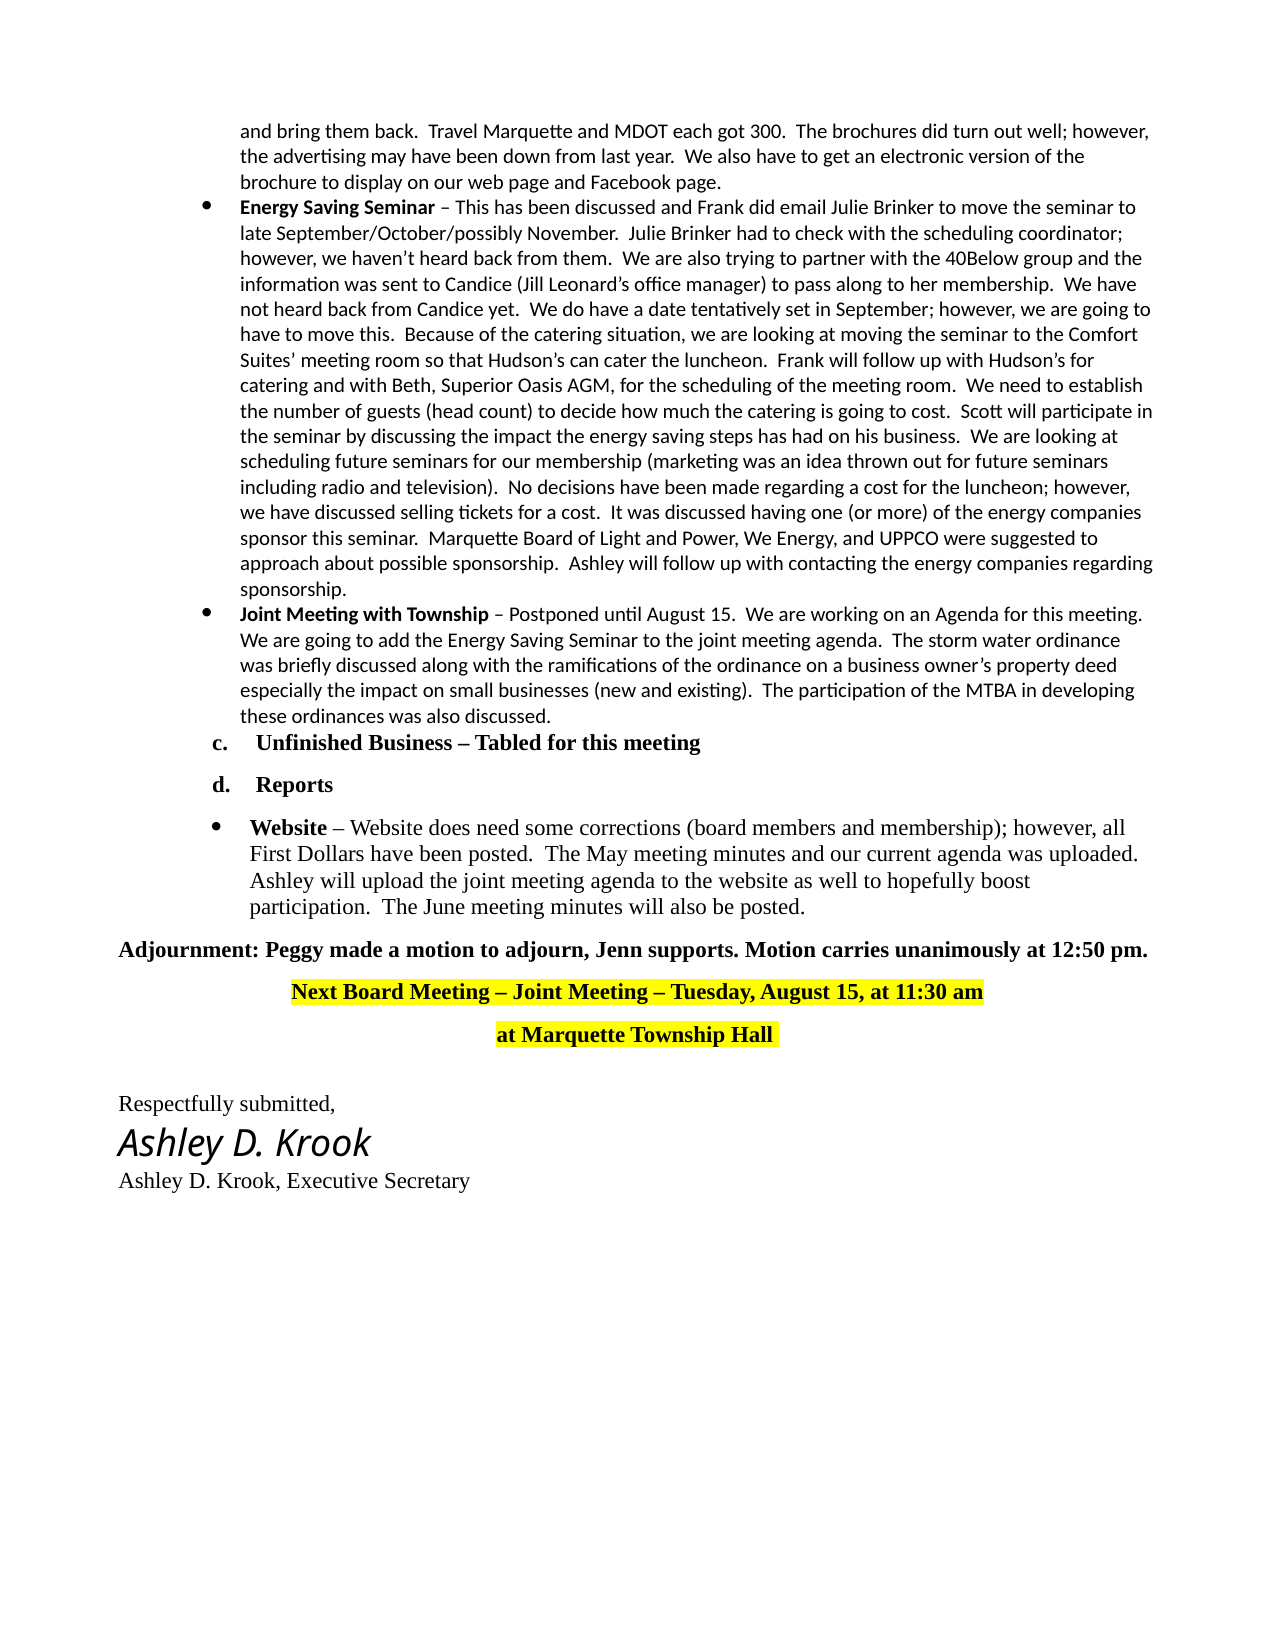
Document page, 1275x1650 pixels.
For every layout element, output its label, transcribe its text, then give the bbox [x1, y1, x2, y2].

list and bring them back. Travel Marquette and MDOT each got 300. The brochures did turn out well; however, the advertising may have been down from last year. We also have to get an electronic version of the brochure to display on our web page and Facebook page. [202, 118, 1157, 194]
list Unfinished Business – Tabled for this meeting [212, 728, 1157, 755]
text Adjournment: Peggy made a motion to adjourn, Jenn supports. Motion carries unanimously at 12:50 pm. [118, 936, 1157, 962]
text Next Board Meeting – Joint Meeting – Tuesday, August 15, at 11:30 am [118, 978, 1157, 1005]
text at Marquette Township Hall [118, 1021, 1157, 1047]
text Respectfully submitted, [118, 1090, 1157, 1116]
list Joint Meeting with Township – Postponed until August 15. We are working on an Agenda for this meeting. We are going to add the Energy Saving Seminar to the joint meeting agenda. The storm water ordinance was briefly discussed along with the ramifications of the ordinance on a business owner’s property deed especially the impact on small businesses (new and existing). The participation of the MTBA in developing these ordinances was also discussed. [202, 601, 1157, 728]
list Website – Website does need some corrections (board members and membership); however, all First Dollars have been posted. The May meeting minutes and our current agenda was uploaded. Ashley will upload the joint meeting agenda to the website as well to hopefully boost participation. The June meeting minutes will also be posted. [212, 814, 1157, 919]
list Energy Saving Seminar – This has been discussed and Frank did email Julie Brinker to move the seminar to late September/October/possibly November. Julie Brinker had to check with the scheduling coordinator; however, we haven’t heard back from them. We are also trying to partner with the 40Below group and the information was sent to Candice (Jill Leonard’s office manager) to pass along to her membership. We have not heard back from Candice yet. We do have a date tentatively set in September; however, we are going to have to move this. Because of the catering situation, we are looking at moving the seminar to the Comfort Suites’ meeting room so that Hudson’s can cater the luncheon. Frank will follow up with Hudson’s for catering and with Beth, Superior Oasis AGM, for the scheduling of the meeting room. We need to establish the number of guests (head count) to decide how much the catering is going to cost. Scott will participate in the seminar by discussing the impact the energy saving steps has had on his business. We are looking at scheduling future seminars for our membership (marketing was an idea thrown out for future seminars including radio and television). No decisions have been made regarding a cost for the luncheon; however, we have discussed selling tickets for a cost. It was discussed having one (or more) of the energy companies sponsor this seminar. Marquette Board of Light and Power, We Energy, and UPPCO were suggested to approach about possible sponsorship. Ashley will follow up with contacting the energy companies regarding sponsorship. [202, 194, 1157, 601]
list Reports [212, 771, 1157, 797]
text Ashley D. Krook, Executive Secretary [118, 1167, 1157, 1194]
text Ashley D. Krook [118, 1116, 1157, 1167]
